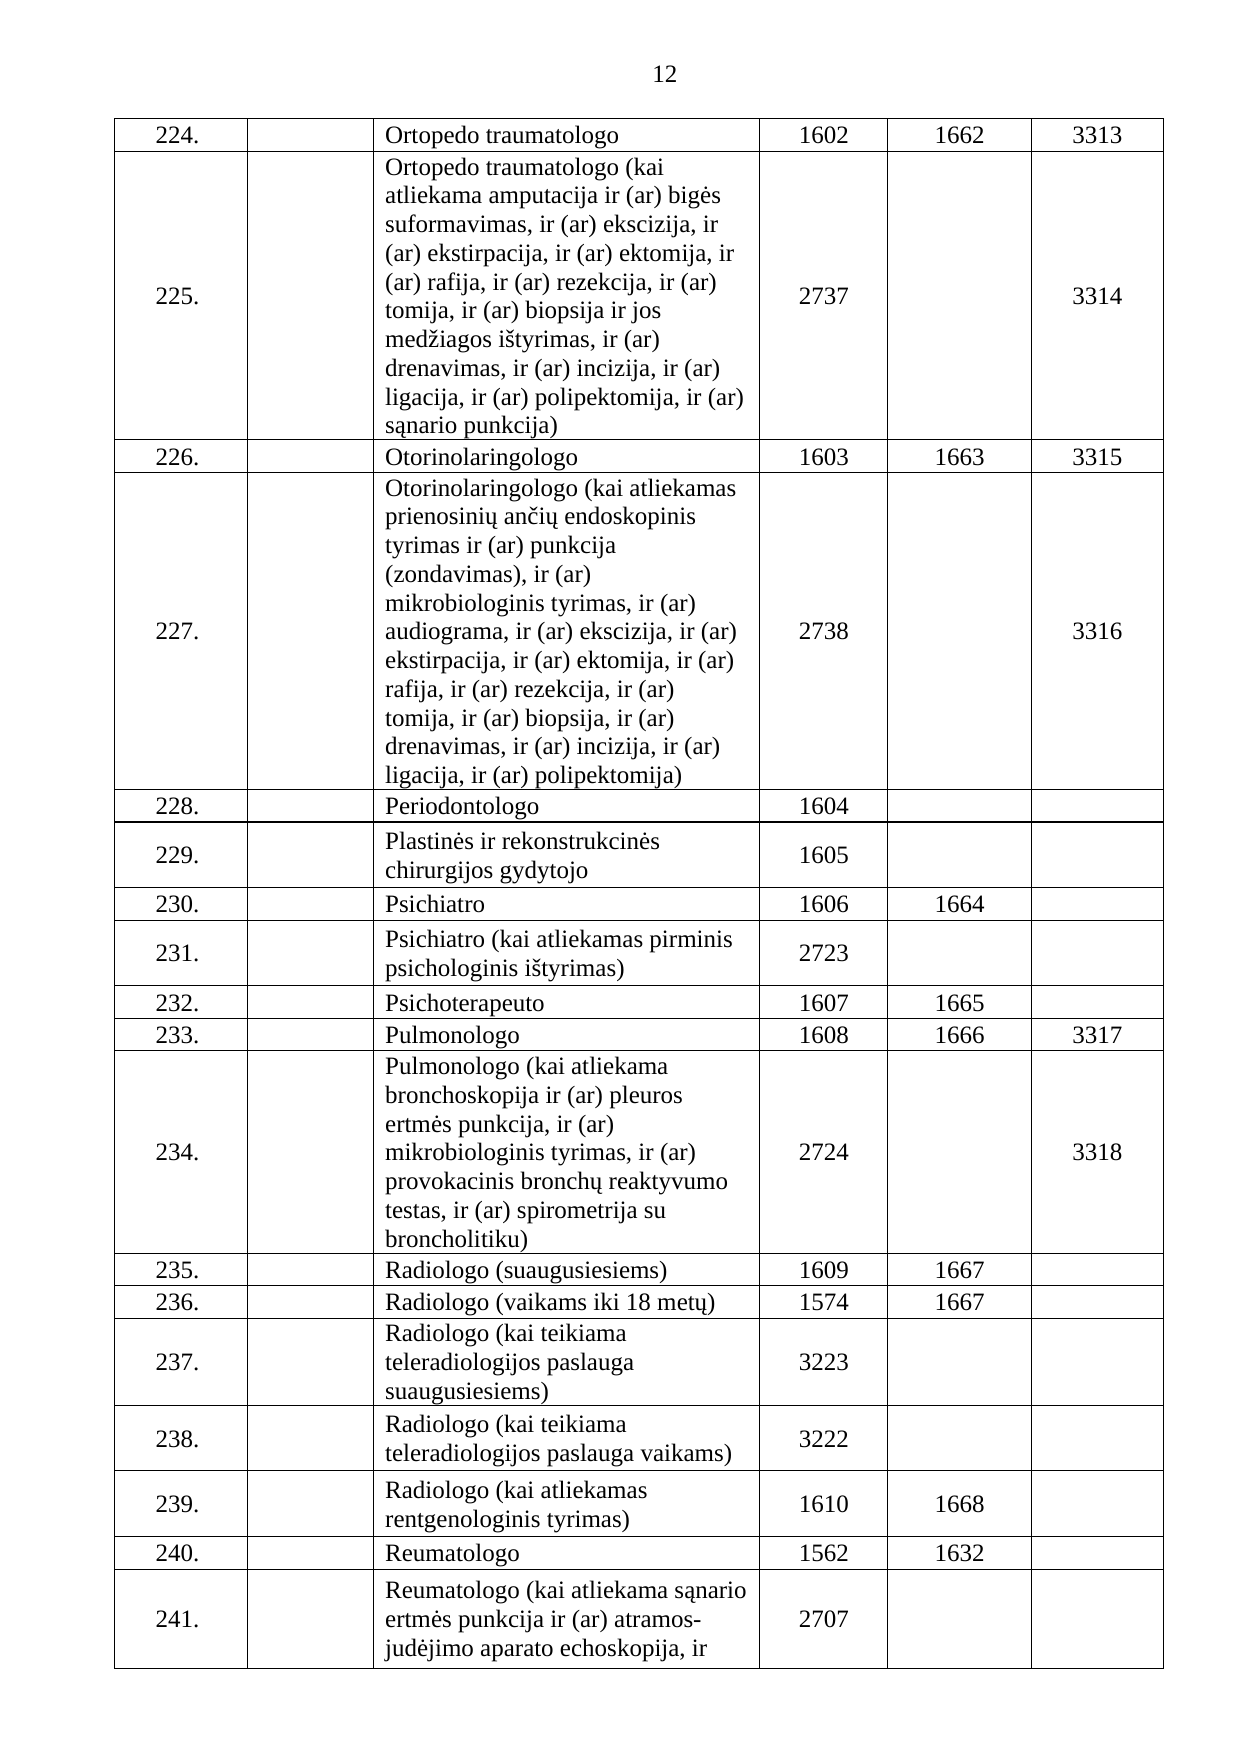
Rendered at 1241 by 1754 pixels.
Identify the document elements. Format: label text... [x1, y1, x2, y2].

table_cell [248, 119, 373, 151]
table_cell 234. [115, 1051, 247, 1252]
table_cell Reumatologo [374, 1537, 759, 1568]
table_cell [248, 1537, 373, 1568]
table_cell 224. [115, 119, 247, 151]
table_cell [1032, 1286, 1163, 1317]
table_cell 231. [115, 921, 247, 985]
table_cell [248, 1286, 373, 1317]
table_cell [248, 921, 373, 985]
table_cell [1032, 823, 1163, 887]
table_cell Psichiatro [374, 888, 759, 919]
table_cell Psichoterapeuto [374, 986, 759, 1018]
table_cell 1603 [760, 440, 887, 472]
table_cell [1032, 1254, 1163, 1285]
table_cell 1606 [760, 888, 887, 919]
table_cell 1632 [888, 1537, 1031, 1568]
table_cell 3317 [1032, 1019, 1163, 1050]
table_cell 1562 [760, 1537, 887, 1568]
table_cell [248, 473, 373, 789]
table_cell 225. [115, 152, 247, 439]
table_cell Ortopedo traumatologo (kai atliekama amputacija ir (ar) bigės suformavimas, ir (ar) ekscizija, ir (ar) ekstirpacija, ir (ar) ektomija, ir (ar) rafija, ir (ar) rezekcija, ir (ar) tomija, ir (ar) biopsija ir jos medžiagos ištyrimas, ir (ar) drenavimas, ir (ar) incizija, ir (ar) ligacija, ir (ar) polipektomija, ir (ar) sąnario punkcija) [374, 152, 759, 439]
table_cell 1667 [888, 1254, 1031, 1285]
table_cell 239. [115, 1471, 247, 1536]
table_cell Radiologo (suaugusiesiems) [374, 1254, 759, 1285]
table_cell Otorinolaringologo [374, 440, 759, 472]
table_cell [248, 1471, 373, 1536]
table_cell Pulmonologo [374, 1019, 759, 1050]
table_cell 229. [115, 823, 247, 887]
table_cell 236. [115, 1286, 247, 1317]
table_cell Radiologo (kai teikiama teleradiologijos paslauga suaugusiesiems) [374, 1319, 759, 1405]
table_cell 1664 [888, 888, 1031, 919]
table_cell [248, 1254, 373, 1285]
table_cell 3314 [1032, 152, 1163, 439]
table_cell 1608 [760, 1019, 887, 1050]
table_cell 1607 [760, 986, 887, 1018]
table_cell 2723 [760, 921, 887, 985]
table_cell 1602 [760, 119, 887, 151]
table_cell 240. [115, 1537, 247, 1568]
table_cell [1032, 1406, 1163, 1470]
table_cell 2724 [760, 1051, 887, 1252]
table_cell [1032, 921, 1163, 985]
table_cell 235. [115, 1254, 247, 1285]
table_cell [1032, 1537, 1163, 1568]
table_cell [1032, 986, 1163, 1018]
table_cell 1609 [760, 1254, 887, 1285]
table_cell Otorinolaringologo (kai atliekamas prienosinių ančių endoskopinis tyrimas ir (ar) punkcija (zondavimas), ir (ar) mikrobiologinis tyrimas, ir (ar) audiograma, ir (ar) ekscizija, ir (ar) ekstirpacija, ir (ar) ektomija, ir (ar) rafija, ir (ar) rezekcija, ir (ar) tomija, ir (ar) biopsija, ir (ar) drenavimas, ir (ar) incizija, ir (ar) ligacija, ir (ar) polipektomija) [374, 473, 759, 789]
table_cell [888, 1319, 1031, 1405]
table_cell Radiologo (vaikams iki 18 metų) [374, 1286, 759, 1317]
table_cell 226. [115, 440, 247, 472]
table_cell 3223 [760, 1319, 887, 1405]
table_cell Radiologo (kai atliekamas rentgenologinis tyrimas) [374, 1471, 759, 1536]
table_cell [888, 1406, 1031, 1470]
table_cell 3318 [1032, 1051, 1163, 1252]
table_cell 230. [115, 888, 247, 919]
table_cell [1032, 790, 1163, 821]
table_cell 3315 [1032, 440, 1163, 472]
table_cell 238. [115, 1406, 247, 1470]
table_cell 2738 [760, 473, 887, 789]
table_cell 227. [115, 473, 247, 789]
table_cell [248, 1319, 373, 1405]
table_cell Ortopedo traumatologo [374, 119, 759, 151]
table_cell 228. [115, 790, 247, 821]
table_cell 3313 [1032, 119, 1163, 151]
table_cell [248, 790, 373, 821]
table_cell [1032, 1319, 1163, 1405]
table_cell 1666 [888, 1019, 1031, 1050]
table_cell [248, 1051, 373, 1252]
table_cell 1663 [888, 440, 1031, 472]
table_cell [248, 1019, 373, 1050]
table_cell Pulmonologo (kai atliekama bronchoskopija ir (ar) pleuros ertmės punkcija, ir (ar) mikrobiologinis tyrimas, ir (ar) provokacinis bronchų reaktyvumo testas, ir (ar) spirometrija su broncholitiku) [374, 1051, 759, 1252]
table_cell [888, 921, 1031, 985]
table_cell [1032, 1471, 1163, 1536]
table_cell Periodontologo [374, 790, 759, 821]
table_cell [1032, 1570, 1163, 1667]
table_cell 2737 [760, 152, 887, 439]
table_cell Psichiatro (kai atliekamas pirminis psichologinis ištyrimas) [374, 921, 759, 985]
table_cell [888, 790, 1031, 821]
table_cell 237. [115, 1319, 247, 1405]
table_cell [248, 823, 373, 887]
table_cell [888, 823, 1031, 887]
table_cell 1665 [888, 986, 1031, 1018]
table_cell 2707 [760, 1570, 887, 1667]
table_cell 1604 [760, 790, 887, 821]
table_cell [888, 152, 1031, 439]
table_cell 1667 [888, 1286, 1031, 1317]
table_cell 241. [115, 1570, 247, 1667]
table_cell 1574 [760, 1286, 887, 1317]
table_cell [1032, 888, 1163, 919]
table_cell [248, 888, 373, 919]
table_cell [888, 1570, 1031, 1667]
table_cell 3222 [760, 1406, 887, 1470]
table_cell [888, 1051, 1031, 1252]
table_cell 1662 [888, 119, 1031, 151]
table_cell [888, 473, 1031, 789]
table_cell [248, 1406, 373, 1470]
table_cell Plastinės ir rekonstrukcinės chirurgijos gydytojo [374, 823, 759, 887]
table_cell 1605 [760, 823, 887, 887]
table_cell 233. [115, 1019, 247, 1050]
table_cell Reumatologo (kai atliekama sąnario ertmės punkcija ir (ar) atramos-judėjimo aparato echoskopija, ir [374, 1570, 759, 1667]
table_cell 232. [115, 986, 247, 1018]
table_cell 1668 [888, 1471, 1031, 1536]
table_cell [248, 440, 373, 472]
table_cell 3316 [1032, 473, 1163, 789]
table_cell [248, 152, 373, 439]
table_cell [248, 1570, 373, 1667]
table_cell 1610 [760, 1471, 887, 1536]
table_cell [248, 986, 373, 1018]
table_cell Radiologo (kai teikiama teleradiologijos paslauga vaikams) [374, 1406, 759, 1470]
